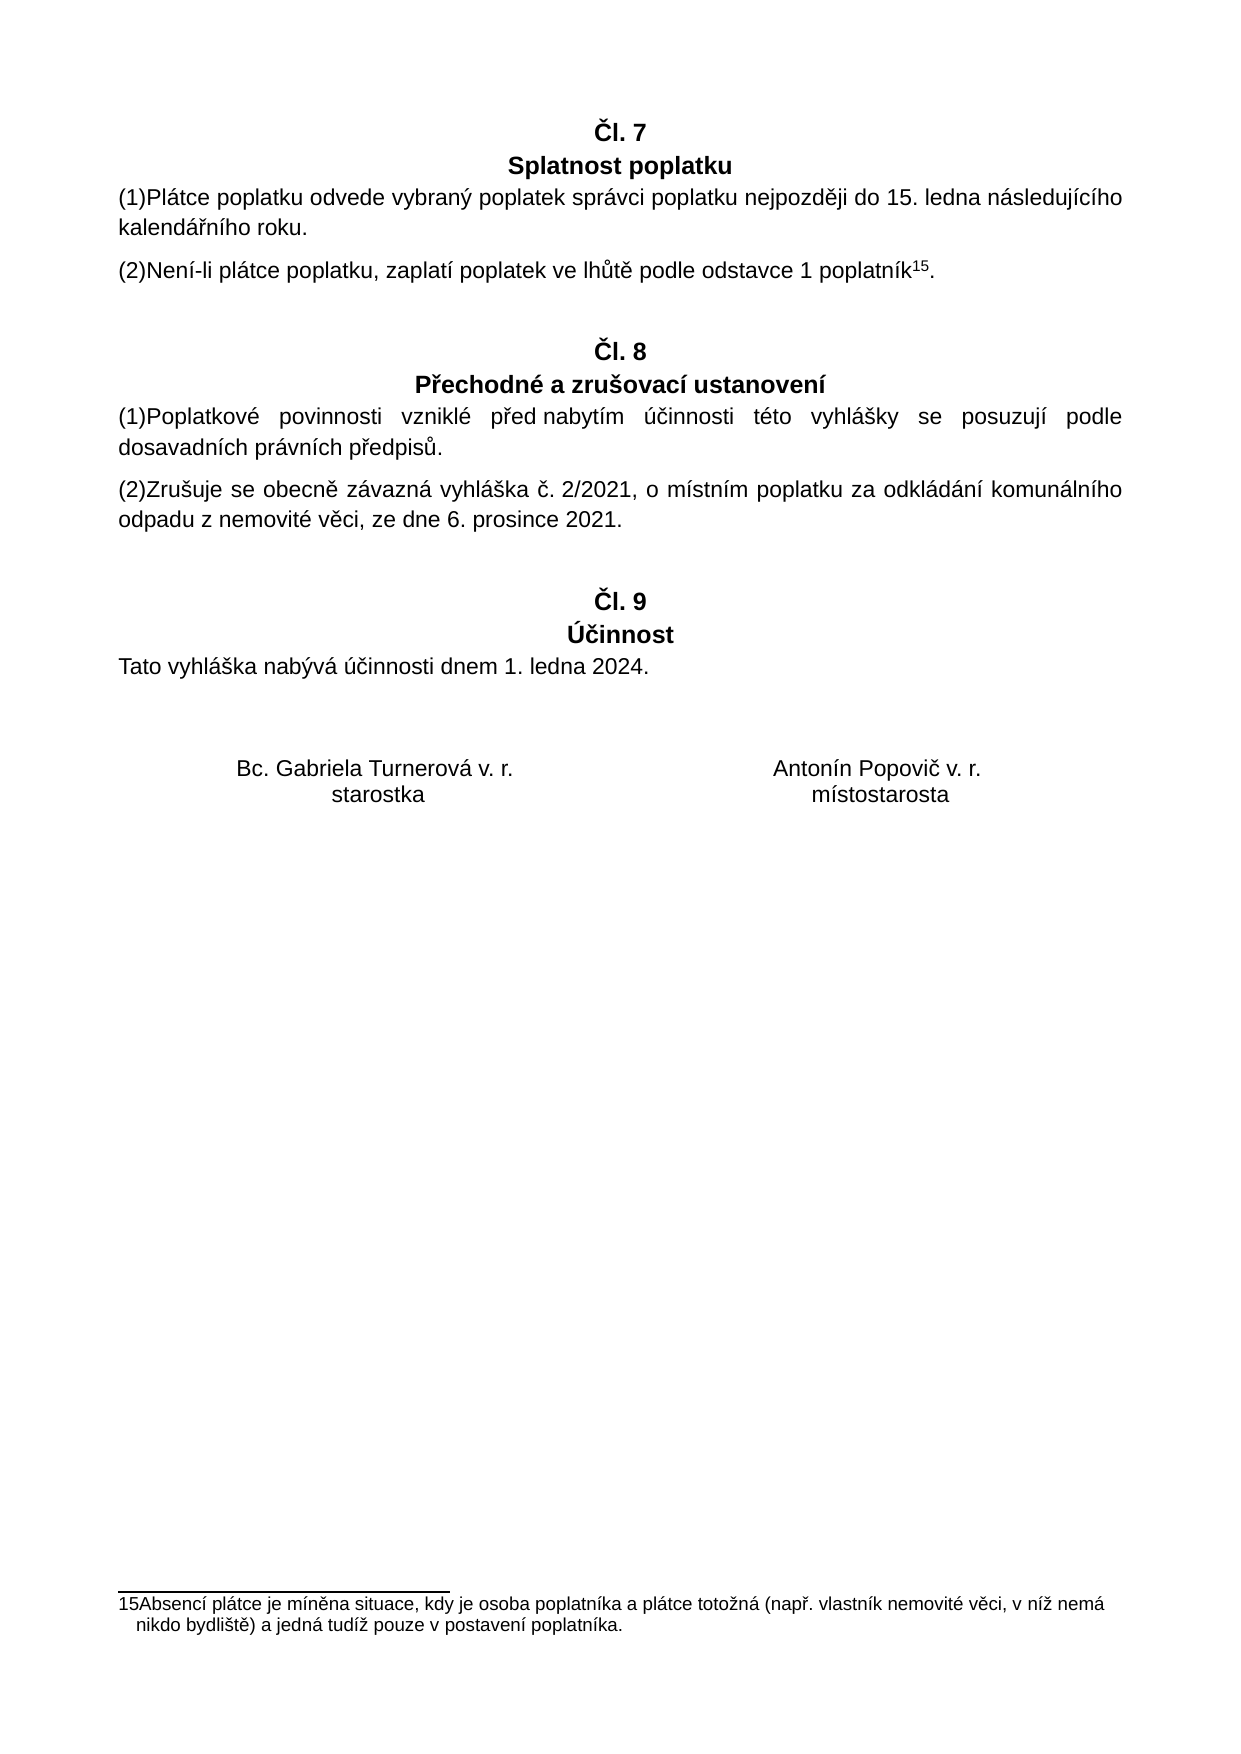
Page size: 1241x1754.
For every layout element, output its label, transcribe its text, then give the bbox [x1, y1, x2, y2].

list Poplatkové povinnosti vzniklé před nabytím účinnosti této vyhlášky se posuzují podle dosavadních právních předpisů. [118, 403, 1122, 460]
list Absencí plátce je míněna situace, kdy je osoba poplatníka a plátce totožná (např. vlastník nemovité věci, v níž nemá nikdo bydliště) a jedná tudíž pouze v postavení poplatníka. [118, 1592, 1122, 1635]
list Není-li plátce poplatku, zaplatí poplatek ve lhůtě podle odstavce 1 poplatník. [118, 257, 1122, 283]
list Plátce poplatku odvede vybraný poplatek správci poplatku nejpozději do 15. ledna následujícího kalendářního roku. [118, 184, 1122, 241]
table_cell [626, 814, 1128, 932]
subtitle Čl. 9 Účinnost [118, 587, 1122, 648]
table_cell [124, 814, 626, 932]
table_header Antonín Popovič v. r. místostarosta [626, 695, 1128, 813]
subtitle Čl. 7 Splatnost poplatku [118, 118, 1122, 180]
list Zrušuje se obecně závazná vyhláška č. 2/2021, o místním poplatku za odkládání komunálního odpadu z nemovité věci, ze dne 6. prosince 2021. [118, 476, 1122, 533]
subtitle Čl. 8 Přechodné a zrušovací ustanovení [118, 337, 1122, 399]
text Tato vyhláška nabývá účinnosti dnem 1. ledna 2024. [118, 653, 1122, 679]
table_header Bc. Gabriela Turnerová v. r. starostka [124, 695, 626, 813]
